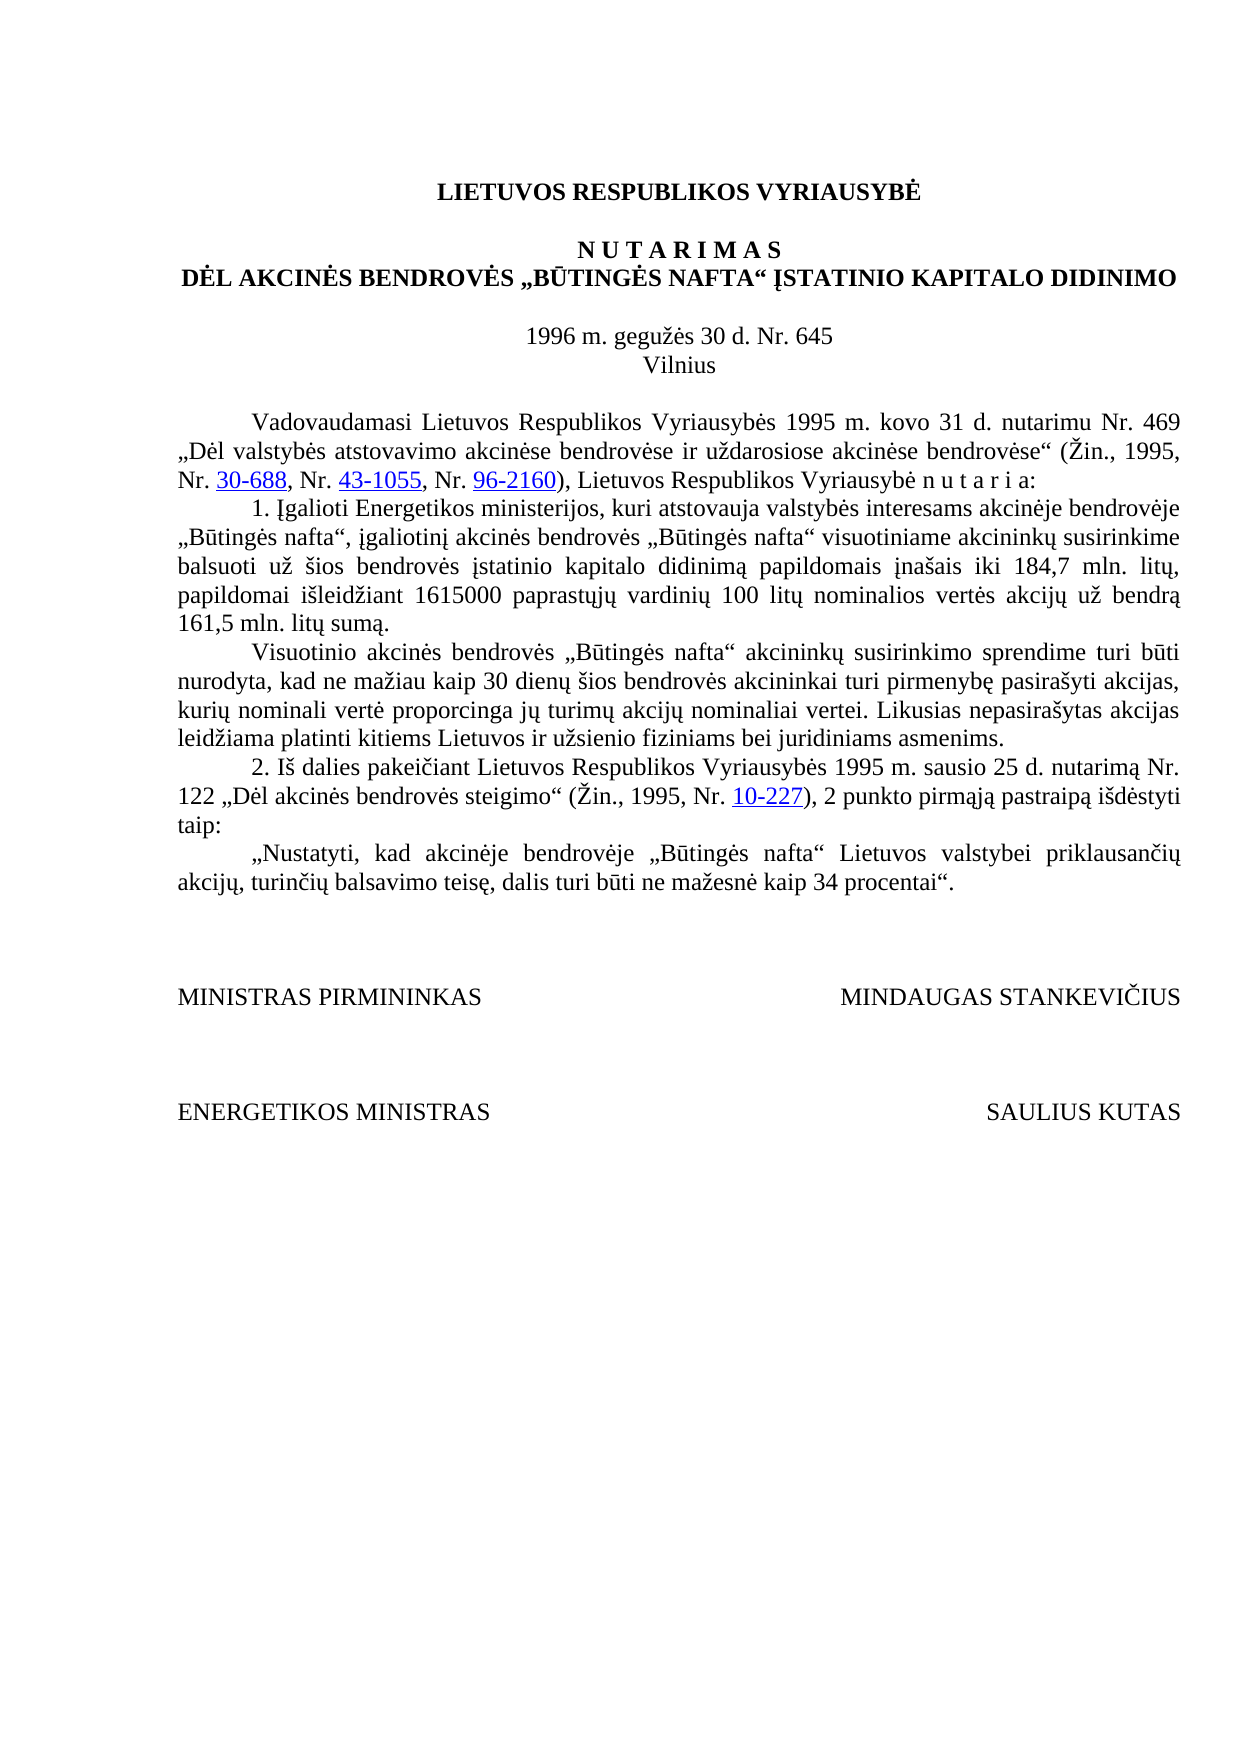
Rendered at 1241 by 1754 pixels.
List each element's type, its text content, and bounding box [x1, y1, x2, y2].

text LIETUVOS RESPUBLIKOS VYRIAUSYBĖ [177, 177, 1181, 206]
text Vilnius [177, 350, 1181, 378]
text Visuotinio akcinės bendrovės „Būtingės nafta“ akcininkų susirinkimo sprendime turi būti nurodyta, kad ne mažiau kaip 30 dienų šios bendrovės akcininkai turi pirmenybę pasirašyti akcijas, kurių nominali vertė proporcinga jų turimų akcijų nominaliai vertei. Likusias nepasirašytas akcijas leidžiama platinti kitiems Lietuvos ir užsienio fiziniams bei juridiniams asmenims. [177, 637, 1181, 752]
text N U T A R I M A S [177, 235, 1181, 263]
text ENERGETIKOS MINISTRAS SAULIUS KUTAS [177, 1097, 1181, 1126]
text MINISTRAS PIRMININKAS MINDAUGAS STANKEVIČIUS [177, 982, 1181, 1011]
text 1. Įgalioti Energetikos ministerijos, kuri atstovauja valstybės interesams akcinėje bendrovėje „Būtingės nafta“, įgaliotinį akcinės bendrovės „Būtingės nafta“ visuotiniame akcininkų susirinkime balsuoti už šios bendrovės įstatinio kapitalo didinimą papildomais įnašais iki 184,7 mln. litų, papildomai išleidžiant 1615000 paprastųjų vardinių 100 litų nominalios vertės akcijų už bendrą 161,5 mln. litų sumą. [177, 493, 1181, 637]
text DĖL AKCINĖS BENDROVĖS „BŪTINGĖS NAFTA“ ĮSTATINIO KAPITALO DIDINIMO [177, 263, 1181, 292]
text „Nustatyti, kad akcinėje bendrovėje „Būtingės nafta“ Lietuvos valstybei priklausančių akcijų, turinčių balsavimo teisę, dalis turi būti ne mažesnė kaip 34 procentai“. [177, 838, 1181, 896]
text 1996 m. gegužės 30 d. Nr. 645 [177, 321, 1181, 350]
text 2. Iš dalies pakeičiant Lietuvos Respublikos Vyriausybės 1995 m. sausio 25 d. nutarimą Nr. 122 „Dėl akcinės bendrovės steigimo“ (Žin., 1995, Nr. 10-227), 2 punkto pirmąją pastraipą išdėstyti taip: [177, 752, 1181, 838]
text Vadovaudamasi Lietuvos Respublikos Vyriausybės 1995 m. kovo 31 d. nutarimu Nr. 469 „Dėl valstybės atstovavimo akcinėse bendrovėse ir uždarosiose akcinėse bendrovėse“ (Žin., 1995, Nr. 30-688, Nr. 43-1055, Nr. 96-2160), Lietuvos Respublikos Vyriausybė nutaria: [177, 407, 1181, 493]
